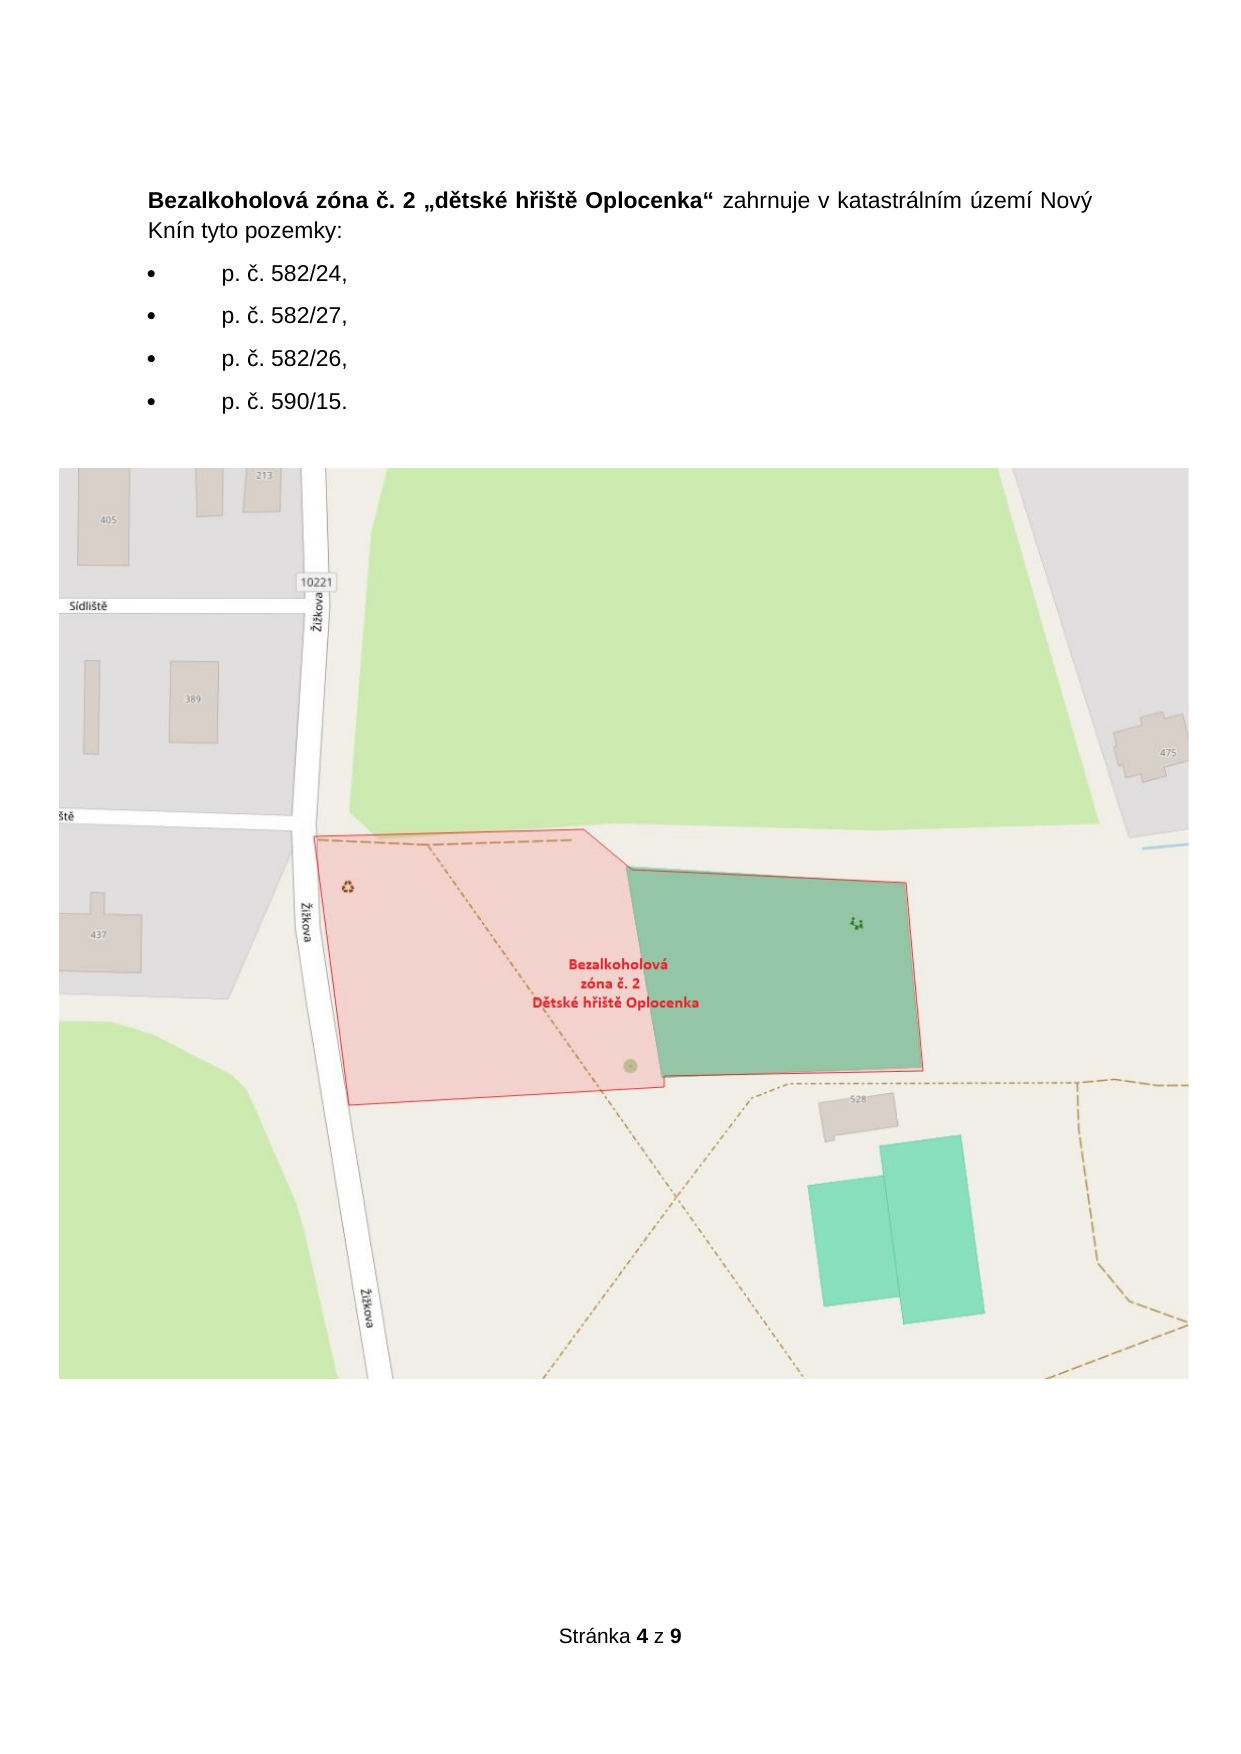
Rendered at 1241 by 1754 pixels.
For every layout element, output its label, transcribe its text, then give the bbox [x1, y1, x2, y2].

list p. č. 582/27, [148, 302, 1092, 329]
list p. č. 582/26, [148, 345, 1092, 372]
list p. č. 582/24, [148, 260, 1092, 286]
list p. č. 590/15. [148, 388, 1092, 414]
text Bezalkoholová zóna č. 2 „dětské hřiště Oplocenka“ zahrnuje v katastrálním území Nový Knín tyto pozemky: [148, 187, 1092, 243]
